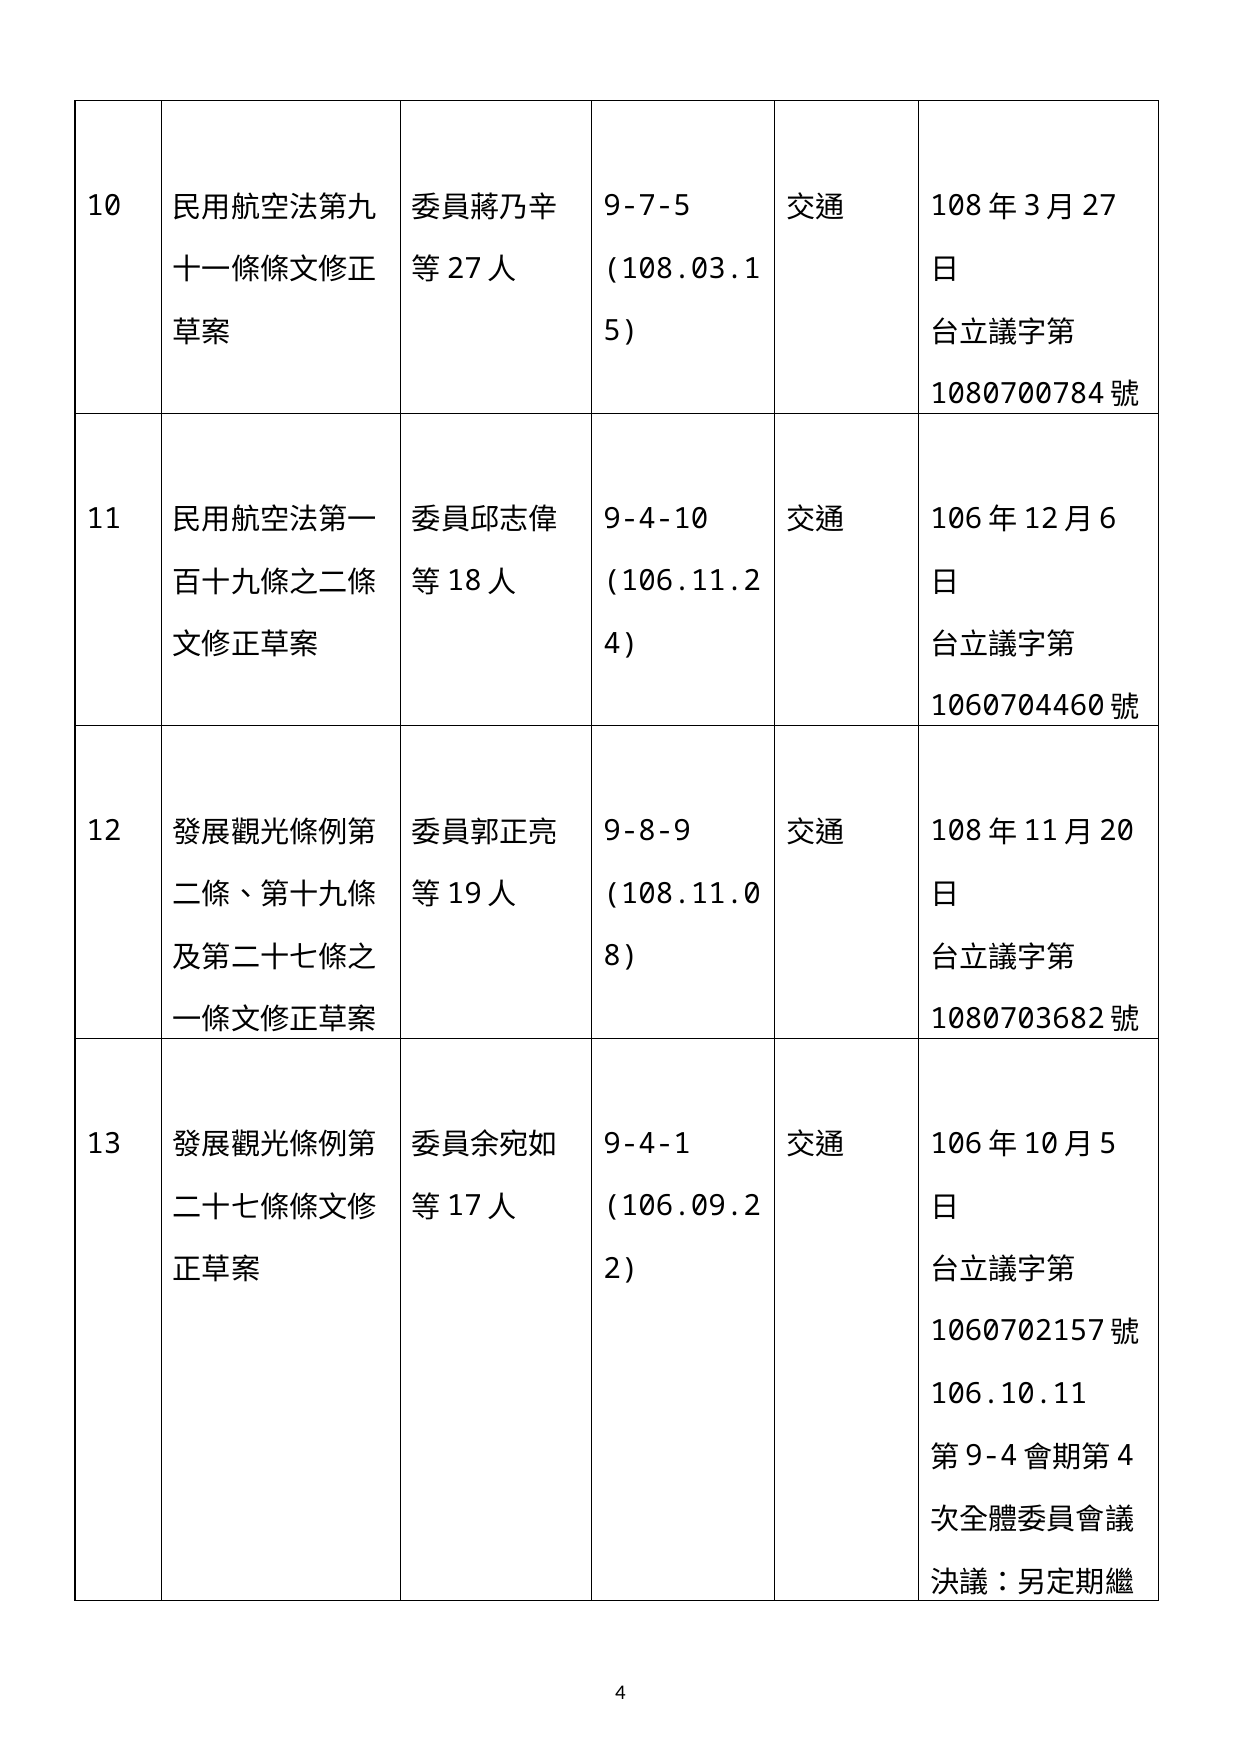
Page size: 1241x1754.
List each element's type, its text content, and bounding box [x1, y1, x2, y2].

table_cell 9-7-5 (108.03.15) [592, 101, 774, 413]
table_cell 委員郭正亮等19人 [401, 726, 591, 1038]
table_cell 9-8-9 (108.11.08) [592, 726, 774, 1038]
table_cell 發展觀光條例第二條、第十九條及第二十七條之一條文修正草案 [162, 726, 400, 1038]
table_cell 交通 [775, 1039, 918, 1600]
table_cell 11 [76, 414, 161, 725]
table_cell 交通 [775, 726, 918, 1038]
table_cell 交通 [775, 414, 918, 725]
table_cell 13 [76, 1039, 161, 1600]
table_cell 民用航空法第九十一條條文修正草案 [162, 101, 400, 413]
table_cell 交通 [775, 101, 918, 413]
table_cell 委員蔣乃辛等27人 [401, 101, 591, 413]
table_cell 108年3月27日 台立議字第1080700784號 [919, 101, 1158, 413]
table_cell 106年12月6日 台立議字第1060704460號 [919, 414, 1158, 725]
table_cell 9-4-1 (106.09.22) [592, 1039, 774, 1600]
table_cell 10 [76, 101, 161, 413]
table_cell 12 [76, 726, 161, 1038]
table_cell 委員邱志偉等18人 [401, 414, 591, 725]
table_cell 發展觀光條例第二十七條條文修正草案 [162, 1039, 400, 1600]
table_cell 108年11月20日 台立議字第1080703682號 [919, 726, 1158, 1038]
table_cell 9-4-10 (106.11.24) [592, 414, 774, 725]
table_cell 委員余宛如等17人 [401, 1039, 591, 1600]
table_cell 民用航空法第一百十九條之二條文修正草案 [162, 414, 400, 725]
table_cell 106年10月5日 台立議字第1060702157號 106.10.11 第9-4會期第4次全體委員會議決議：另定期繼 [919, 1039, 1158, 1600]
